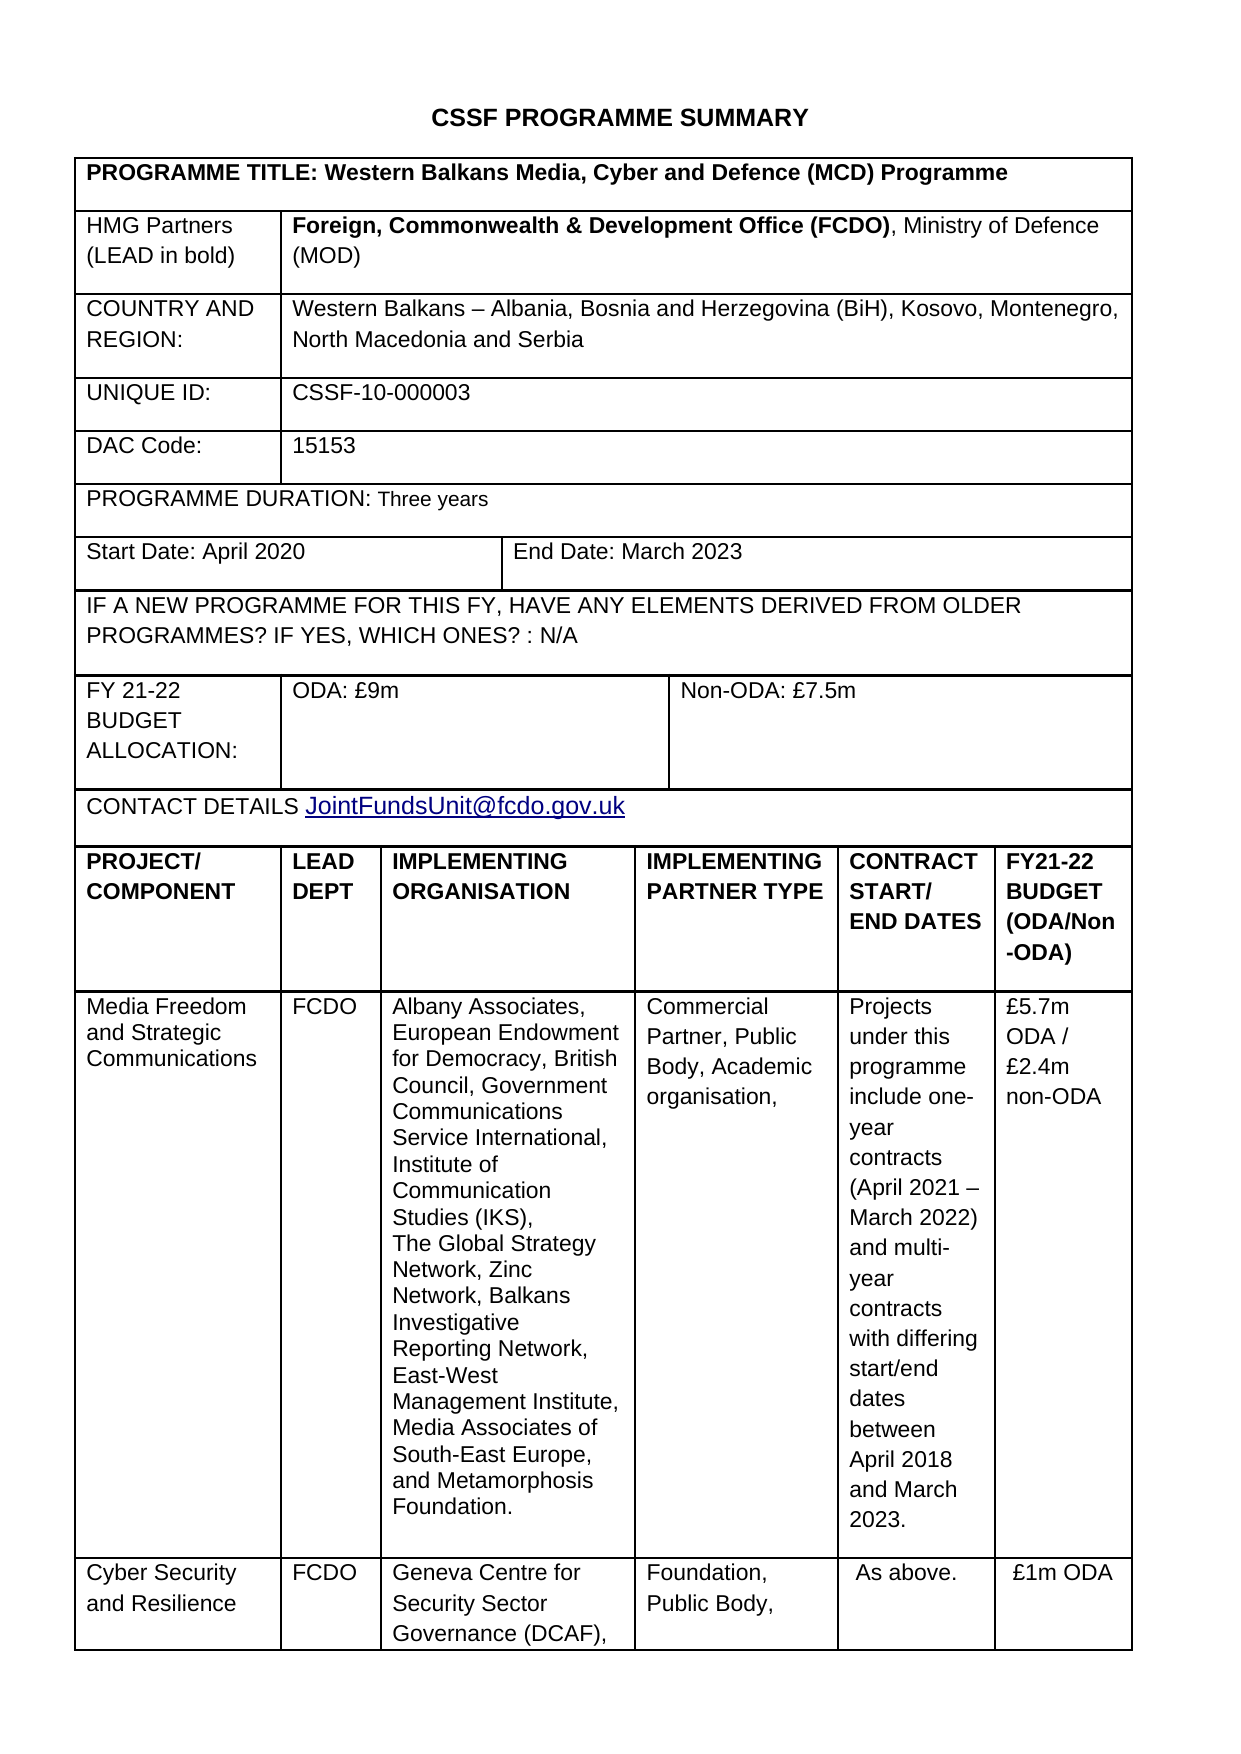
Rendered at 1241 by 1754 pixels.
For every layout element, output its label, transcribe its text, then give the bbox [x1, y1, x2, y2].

table_cell Foundation, Public Body, [636, 1559, 837, 1649]
table_cell Western Balkans – Albania, Bosnia and Herzegovina (BiH), Kosovo, Montenegro, North Macedonia and Serbia [282, 295, 1131, 377]
table_cell LEAD DEPT [282, 848, 380, 989]
table_cell HMG Partners (LEAD in bold) [76, 212, 280, 293]
table_cell CSSF-10-000003 [282, 379, 1131, 430]
table_cell Non-ODA: £7.5m [670, 677, 1131, 788]
table_cell FCDO [282, 1559, 380, 1649]
table_cell £1m ODA [996, 1559, 1131, 1649]
table_cell COUNTRY AND REGION: [76, 295, 280, 377]
table_cell FY 21-22 BUDGET ALLOCATION: [76, 677, 280, 788]
table_cell FCDO [282, 993, 380, 1557]
table_cell DAC Code: [76, 432, 280, 483]
table_cell End Date: March 2023 [503, 538, 1131, 589]
table_cell Geneva Centre for Security Sector Governance (DCAF), [382, 1559, 634, 1649]
table_cell Albany Associates, European Endowment for Democracy, British Council, Government Communications Service International, Institute of Communication Studies (IKS), The Global Strategy Network, Zinc Network, Balkans Investigative Reporting Network, East-West Management Institute, Media Associates of South-East Europe, and Metamorphosis Foundation. [382, 993, 634, 1557]
table_cell ODA: £9m [282, 677, 668, 788]
table_cell As above. [839, 1559, 994, 1649]
table_cell PROJECT/ COMPONENT [76, 848, 280, 989]
text CSSF PROGRAMME SUMMARY [75, 103, 1165, 132]
table_cell FY21-22 BUDGET (ODA/Non-ODA) [996, 848, 1131, 989]
table_header PROGRAMME TITLE: Western Balkans Media, Cyber and Defence (MCD) Programme [76, 159, 1131, 210]
table_cell Projects under this programme include one-year contracts (April 2021 – March 2022) and multi-year contracts with differing start/end dates between April 2018 and March 2023. [839, 993, 994, 1557]
table_cell IMPLEMENTING ORGANISATION [382, 848, 634, 989]
table_cell IMPLEMENTING PARTNER TYPE [636, 848, 837, 989]
table_cell Start Date: April 2020 [76, 538, 501, 589]
table_cell 15153 [282, 432, 1131, 483]
table_cell IF A NEW PROGRAMME FOR THIS FY, HAVE ANY ELEMENTS DERIVED FROM OLDER PROGRAMMES? IF YES, WHICH ONES? : N/A [76, 592, 1131, 673]
table_cell Commercial Partner, Public Body, Academic organisation, [636, 993, 837, 1557]
table_cell CONTRACT START/ END DATES [839, 848, 994, 989]
table_cell Cyber Security and Resilience [76, 1559, 280, 1649]
table_cell PROGRAMME DURATION: Three years [76, 485, 1131, 536]
table_cell Foreign, Commonwealth & Development Office (FCDO), Ministry of Defence (MOD) [282, 212, 1131, 293]
table_cell UNIQUE ID: [76, 379, 280, 430]
table_cell £5.7m ODA / £2.4m non-ODA [996, 993, 1131, 1557]
table_cell Media Freedom and Strategic Communications [76, 993, 280, 1557]
table_cell CONTACT DETAILS JointFundsUnit@fcdo.gov.uk [76, 791, 1131, 845]
